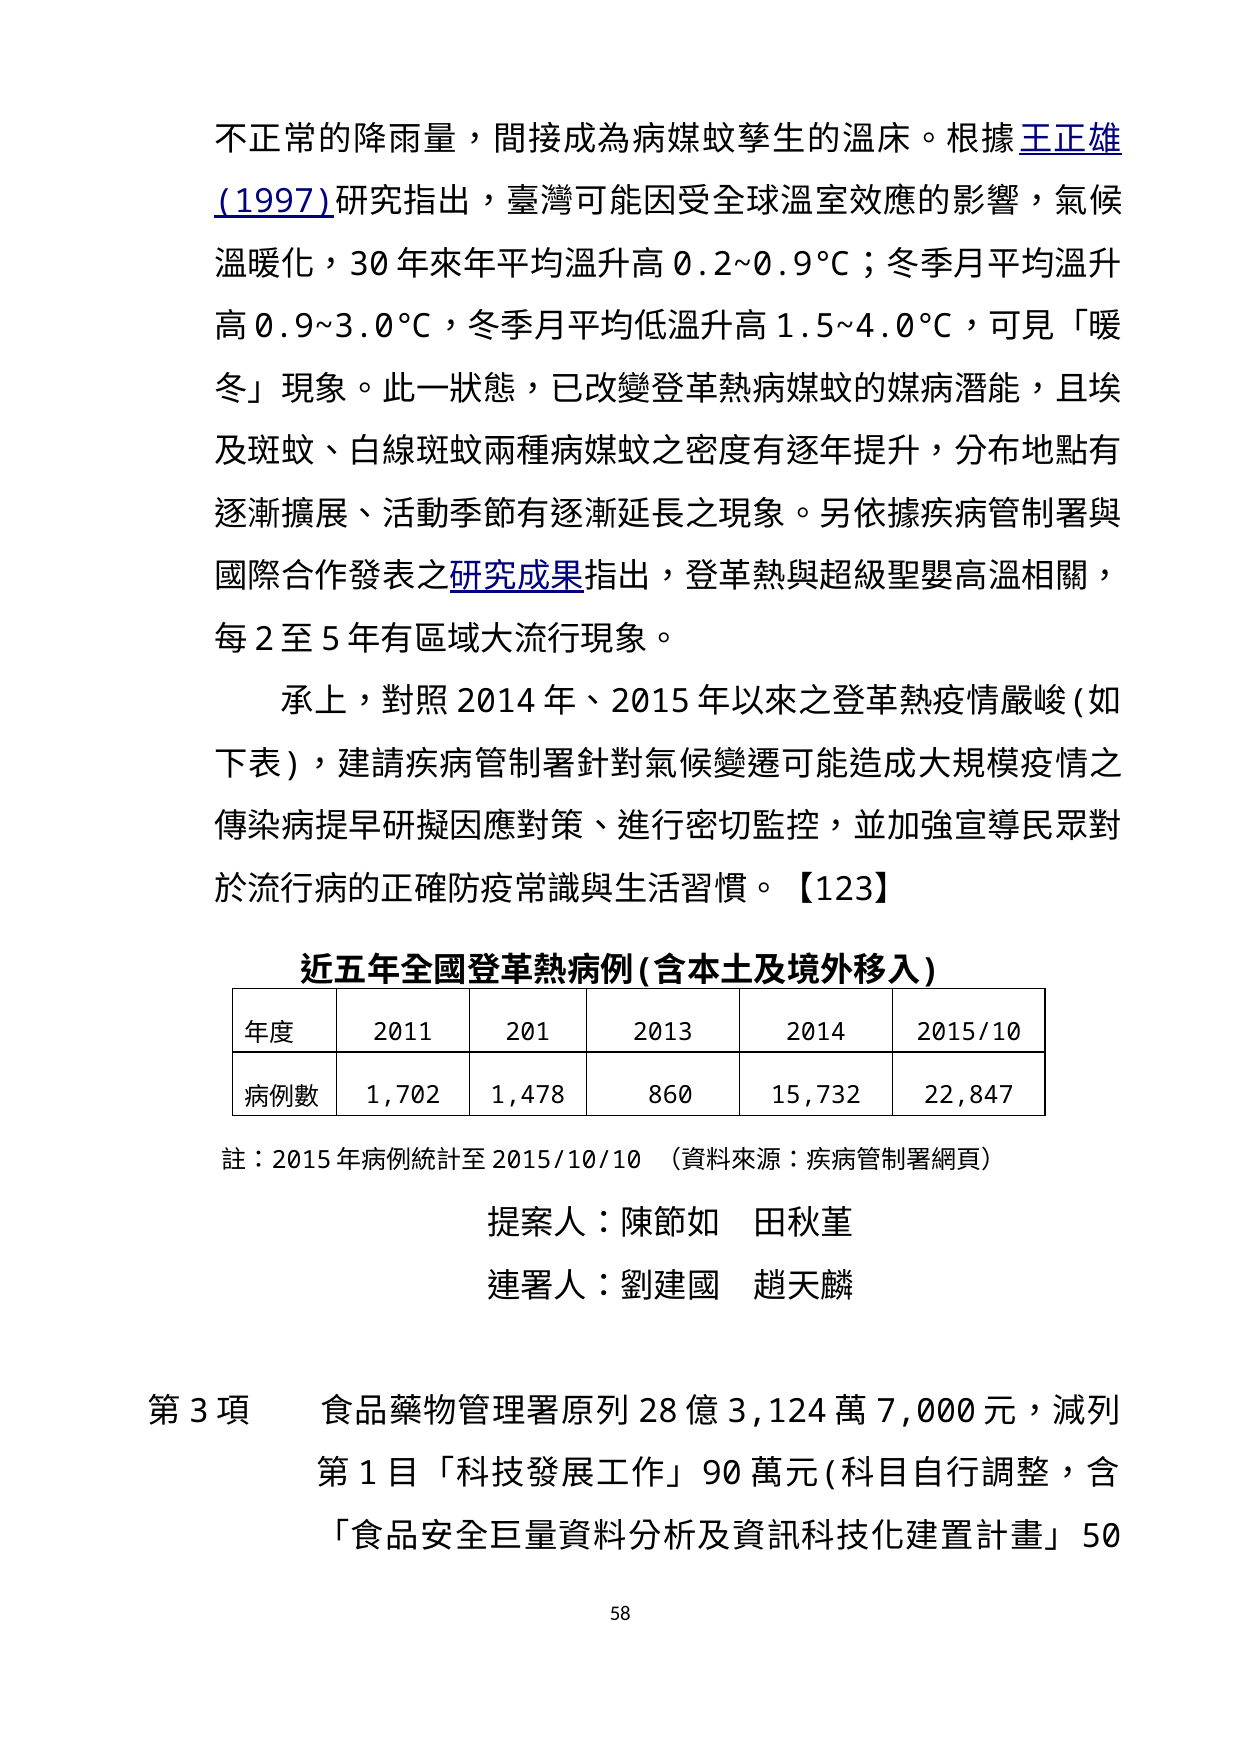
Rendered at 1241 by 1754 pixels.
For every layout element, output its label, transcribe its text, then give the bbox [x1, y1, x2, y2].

table_cell 1,478 [470, 1053, 586, 1115]
table_cell 病例數 [233, 1053, 336, 1115]
text 不正常的降雨量，間接成為病媒蚊孳生的溫床。根據王正雄(1997)研究指出，臺灣可能因受全球溫室效應的影響，氣候溫暖化，30年來年平均溫升高0.2~0.9℃；冬季月平均溫升高0.9~3.0℃，冬季月平均低溫升高1.5~4.0℃，可見「暖冬」現象。此一狀態，已改變登革熱病媒蚊的媒病潛能，且埃及斑蚊、白線斑蚊兩種病媒蚊之密度有逐年提升，分布地點有逐漸擴展、活動季節有逐漸延長之現象。另依據疾病管制署與國際合作發表之研究成果指出，登革熱與超級聖嬰高溫相關，每2至5年有區域大流行現象。 [148, 94, 1122, 657]
table_cell 15,732 [740, 1053, 892, 1115]
text 近五年全國登革熱病例(含本土及境外移入) [118, 925, 1122, 988]
table_header 2014 [740, 989, 892, 1051]
table_header 2011 [337, 989, 469, 1051]
table_header 2015/10 [893, 989, 1044, 1051]
table_cell 860 [587, 1053, 739, 1115]
table_cell 1,702 [337, 1053, 469, 1115]
table_cell 22,847 [893, 1053, 1044, 1115]
table_header 201 [470, 989, 586, 1051]
table_header 2013 [587, 989, 739, 1051]
text 提案人：陳節如 田秋堇 [118, 1178, 1122, 1241]
text 連署人：劉建國 趙天麟 [118, 1241, 1122, 1303]
text 第3項 食品藥物管理署原列28億3,124萬7,000元，減列第1目「科技發展工作」90萬元(科目自行調整，含「食品安全巨量資料分析及資訊科技化建置計畫」50萬元)、第2目「一般行政」之「基本行政工作維持」100萬元(科目自行調整)、第3目「食品藥物管理業務」第1節「食品業務」112萬元〔含「食品安全衛生管理業務」之「國外旅費」中參加國際生命科學會(ILSI)總部年會12萬元、「食品邊境查驗及流通暨工廠稽查業務」30萬元(科目自行調整)、「重建食品安全計畫」70萬元(科目自行調整)〕、第2節「藥粧業務」100萬元(科目自行調整，含「醫療器材及化粧品管理業務」50萬元、「藥粧安全風險監控、檢驗機構管理及品質認證管理業務」50萬元)，共計減列402萬元，其餘均照列，改列為28億2,722萬7,000元。【125.141.143.147.148.153.154.166.172】 [148, 1366, 1121, 1553]
table_header 年度 [233, 989, 336, 1051]
text 承上，對照2014年、2015年以來之登革熱疫情嚴峻(如下表)，建請疾病管制署針對氣候變遷可能造成大規模疫情之傳染病提早研擬因應對策、進行密切監控，並加強宣導民眾對於流行病的正確防疫常識與生活習慣。【123】 [214, 657, 1122, 907]
text 註：2015年病例統計至2015/10/10 （資料來源：疾病管制署網頁） [197, 1116, 1122, 1178]
